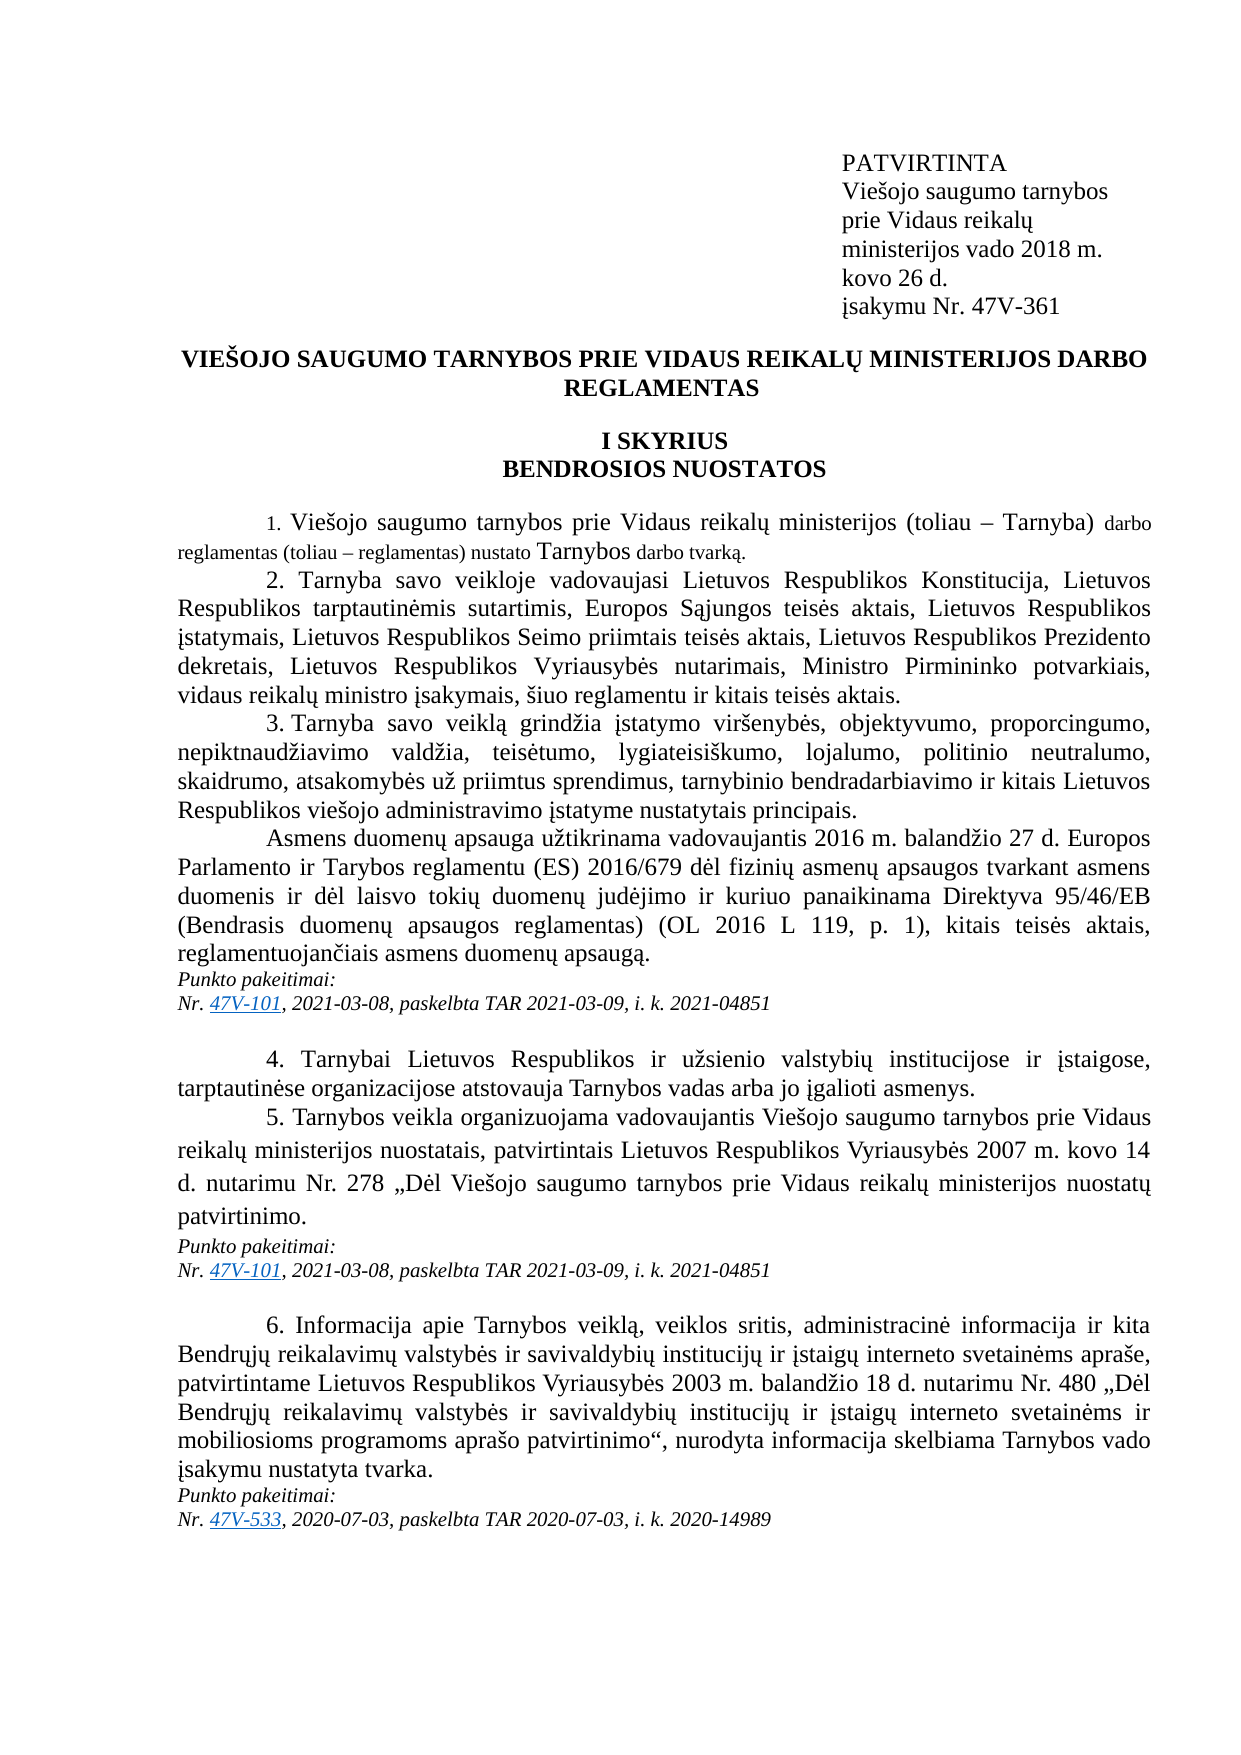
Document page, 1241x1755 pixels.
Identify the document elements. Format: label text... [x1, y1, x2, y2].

text įsakymu Nr. 47V-361 [842, 291, 1152, 320]
text Viešojo saugumo tarnybos [842, 176, 1152, 205]
text Nr. 47V-533, 2020-07-03, paskelbta TAR 2020-07-03, i. k. 2020-14989 [177, 1507, 1152, 1531]
text prie Vidaus reikalų [842, 205, 1152, 234]
text I SKYRIUS [177, 426, 1152, 454]
text Asmens duomenų apsauga užtikrinama vadovaujantis 2016 m. balandžio 27 d. Europos Parlamento ir Tarybos reglamentu (ES) 2016/679 dėl fizinių asmenų apsaugos tvarkant asmens duomenis ir dėl laisvo tokių duomenų judėjimo ir kuriuo panaikinama Direktyva 95/46/EB (Bendrasis duomenų apsaugos reglamentas) (OL 2016 L 119, p. 1), kitais teisės aktais, reglamentuojančiais asmens duomenų apsaugą. [177, 823, 1152, 967]
text 2. Tarnyba savo veikloje vadovaujasi Lietuvos Respublikos Konstitucija, Lietuvos Respublikos tarptautinėmis sutartimis, Europos Sąjungos teisės aktais, Lietuvos Respublikos įstatymais, Lietuvos Respublikos Seimo priimtais teisės aktais, Lietuvos Respublikos Prezidento dekretais, Lietuvos Respublikos Vyriausybės nutarimais, Ministro Pirmininko potvarkiais, vidaus reikalų ministro įsakymais, šiuo reglamentu ir kitais teisės aktais. [177, 565, 1152, 708]
text Nr. 47V-101, 2021-03-08, paskelbta TAR 2021-03-09, i. k. 2021-04851 [177, 1258, 1152, 1282]
text 3. Tarnyba savo veiklą grindžia įstatymo viršenybės, objektyvumo, proporcingumo, nepiktnaudžiavimo valdžia, teisėtumo, lygiateisiškumo, lojalumo, politinio neutralumo, skaidrumo, atsakomybės už priimtus sprendimus, tarnybinio bendradarbiavimo ir kitais Lietuvos Respublikos viešojo administravimo įstatyme nustatytais principais. [177, 708, 1152, 823]
text Nr. 47V-101, 2021-03-08, paskelbta TAR 2021-03-09, i. k. 2021-04851 [177, 991, 1152, 1015]
text 6. Informacija apie Tarnybos veiklą, veiklos sritis, administracinė informacija ir kita Bendrųjų reikalavimų valstybės ir savivaldybių institucijų ir įstaigų interneto svetainėms apraše, patvirtintame Lietuvos Respublikos Vyriausybės 2003 m. balandžio 18 d. nutarimu Nr. 480 „Dėl Bendrųjų reikalavimų valstybės ir savivaldybių institucijų ir įstaigų interneto svetainėms ir mobiliosioms programoms aprašo patvirtinimo“, nurodyta informacija skelbiama Tarnybos vado įsakymu nustatyta tvarka. [177, 1311, 1152, 1483]
text 5. Tarnybos veikla organizuojama vadovaujantis Viešojo saugumo tarnybos prie Vidaus reikalų ministerijos nuostatais, patvirtintais Lietuvos Respublikos Vyriausybės 2007 m. kovo 14 d. nutarimu Nr. 278 „Dėl Viešojo saugumo tarnybos prie Vidaus reikalų ministerijos nuostatų patvirtinimo. [177, 1102, 1152, 1229]
text Punkto pakeitimai: [177, 1483, 1152, 1507]
text BENDROSIOS NUOSTATOS [177, 454, 1152, 483]
text Punkto pakeitimai: [177, 1234, 1152, 1258]
text ministerijos vado 2018 m. [842, 234, 1152, 263]
text 1. Viešojo saugumo tarnybos prie Vidaus reikalų ministerijos (toliau – Tarnyba) darbo reglamentas (toliau – reglamentas) nustato Tarnybos darbo tvarką. [177, 507, 1152, 565]
text kovo 26 d. [842, 263, 1152, 291]
text VIEŠOJO SAUGUMO TARNYBOS PRIE VIDAUS REIKALŲ MINISTERIJOS DARBO REGLAMENTAS [177, 344, 1152, 402]
text Punkto pakeitimai: [177, 967, 1152, 991]
text PATVIRTINTA [842, 148, 1152, 176]
text 4. Tarnybai Lietuvos Respublikos ir užsienio valstybių institucijose ir įstaigose, tarptautinėse organizacijose atstovauja Tarnybos vadas arba jo įgalioti asmenys. [177, 1044, 1152, 1102]
